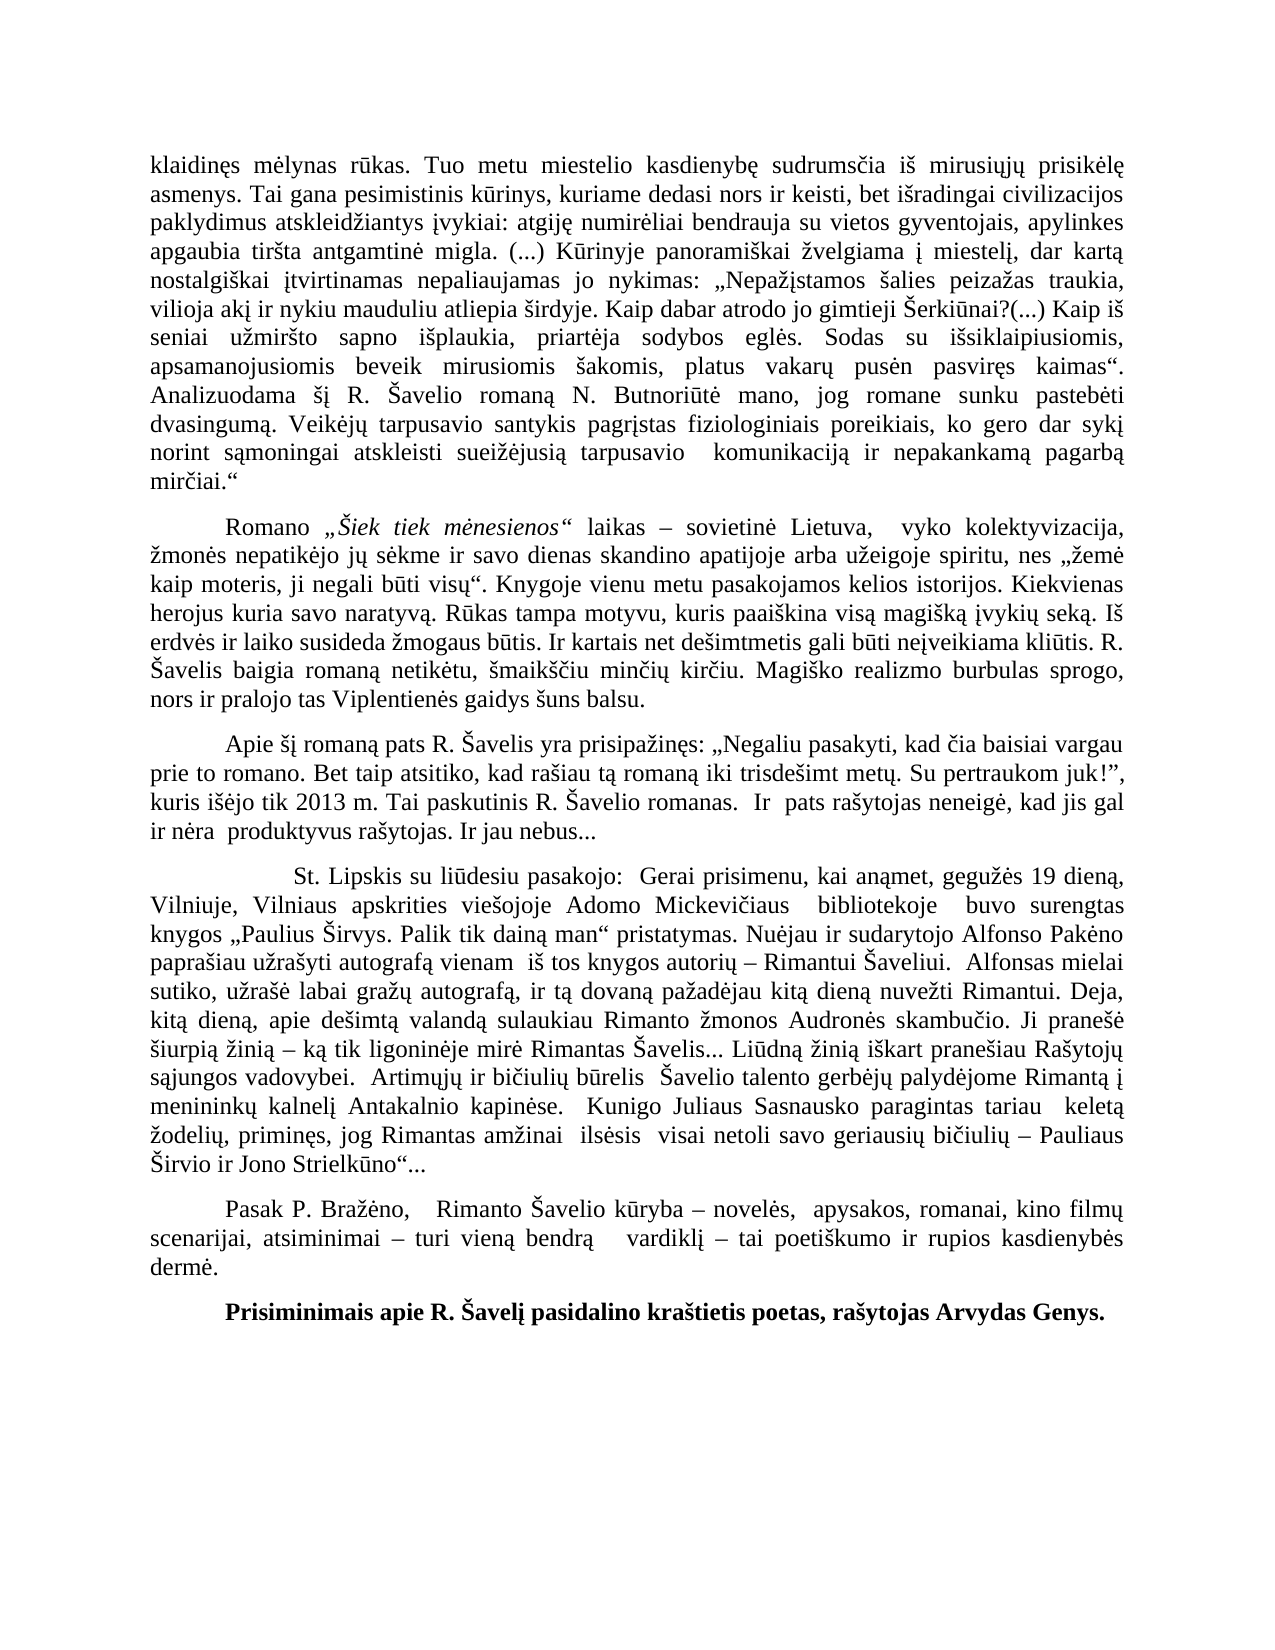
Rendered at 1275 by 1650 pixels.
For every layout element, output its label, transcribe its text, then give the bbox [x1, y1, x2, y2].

text Pasak P. Bražėno, Rimanto Šavelio kūryba – novelės, apysakos, romanai, kino filmų scenarijai, atsiminimai – turi vieną bendrą vardiklį – tai poetiškumo ir rupios kasdienybės dermė. [150, 1194, 1125, 1280]
text St. Lipskis su liūdesiu pasakojo: Gerai prisimenu, kai anąmet, gegužės 19 dieną, Vilniuje, Vilniaus apskrities viešojoje Adomo Mickevičiaus bibliotekoje buvo surengtas knygos „Paulius Širvys. Palik tik dainą man“ pristatymas. Nuėjau ir sudarytojo Alfonso Pakėno paprašiau užrašyti autografą vienam iš tos knygos autorių – Rimantui Šaveliui. Alfonsas mielai sutiko, užrašė labai gražų autografą, ir tą dovaną pažadėjau kitą dieną nuvežti Rimantui. Deja, kitą dieną, apie dešimtą valandą sulaukiau Rimanto žmonos Audronės skambučio. Ji pranešė šiurpią žinią – ką tik ligoninėje mirė Rimantas Šavelis... Liūdną žinią iškart pranešiau Rašytojų sąjungos vadovybei. Artimųjų ir bičiulių būrelis Šavelio talento gerbėjų palydėjome Rimantą į menininkų kalnelį Antakalnio kapinėse. Kunigo Juliaus Sasnausko paragintas tariau keletą žodelių, priminęs, jog Rimantas amžinai ilsėsis visai netoli savo geriausių bičiulių – Pauliaus Širvio ir Jono Strielkūno“... [150, 861, 1125, 1177]
text Prisiminimais apie R. Šavelį pasidalino kraštietis poetas, rašytojas Arvydas Genys. [150, 1297, 1125, 1326]
text klaidinęs mėlynas rūkas. Tuo metu miestelio kasdienybę sudrumsčia iš mirusiųjų prisikėlę asmenys. Tai gana pesimistinis kūrinys, kuriame dedasi nors ir keisti, bet išradingai civilizacijos paklydimus atskleidžiantys įvykiai: atgiję numirėliai bendrauja su vietos gyventojais, apylinkes apgaubia tiršta antgamtinė migla. (...) Kūrinyje panoramiškai žvelgiama į miestelį, dar kartą nostalgiškai įtvirtinamas nepaliaujamas jo nykimas: „Nepažįstamos šalies peizažas traukia, vilioja akį ir nykiu mauduliu atliepia širdyje. Kaip dabar atrodo jo gimtieji Šerkiūnai?(...) Kaip iš seniai užmiršto sapno išplaukia, priartėja sodybos eglės. Sodas su išsiklaipiusiomis, apsamanojusiomis beveik mirusiomis šakomis, platus vakarų pusėn pasviręs kaimas“. Analizuodama šį R. Šavelio romaną N. Butnoriūtė mano, jog romane sunku pastebėti dvasingumą. Veikėjų tarpusavio santykis pagrįstas fiziologiniais poreikiais, ko gero dar sykį norint sąmoningai atskleisti sueižėjusią tarpusavio komunikaciją ir nepakankamą pagarbą mirčiai.“ [150, 150, 1125, 495]
text Apie šį romaną pats R. Šavelis yra prisipažinęs: „Negaliu pasakyti, kad čia baisiai vargau prie to romano. Bet taip atsitiko, kad rašiau tą romaną iki trisdešimt metų. Su pertraukom juk!”, kuris išėjo tik 2013 m. Tai paskutinis R. Šavelio romanas. Ir pats rašytojas neneigė, kad jis gal ir nėra produktyvus rašytojas. Ir jau nebus... [150, 729, 1125, 844]
text Romano „Šiek tiek mėnesienos“ laikas – sovietinė Lietuva, vyko kolektyvizacija, žmonės nepatikėjo jų sėkme ir savo dienas skandino apatijoje arba užeigoje spiritu, nes „žemė kaip moteris, ji negali būti visų“. Knygoje vienu metu pasakojamos kelios istorijos. Kiekvienas herojus kuria savo naratyvą. Rūkas tampa motyvu, kuris paaiškina visą magišką įvykių seką. Iš erdvės ir laiko susideda žmogaus būtis. Ir kartais net dešimtmetis gali būti neįveikiama kliūtis. R. Šavelis baigia romaną netikėtu, šmaikščiu minčių kirčiu. Magiško realizmo burbulas sprogo, nors ir pralojo tas Viplentienės gaidys šuns balsu. [150, 512, 1125, 713]
